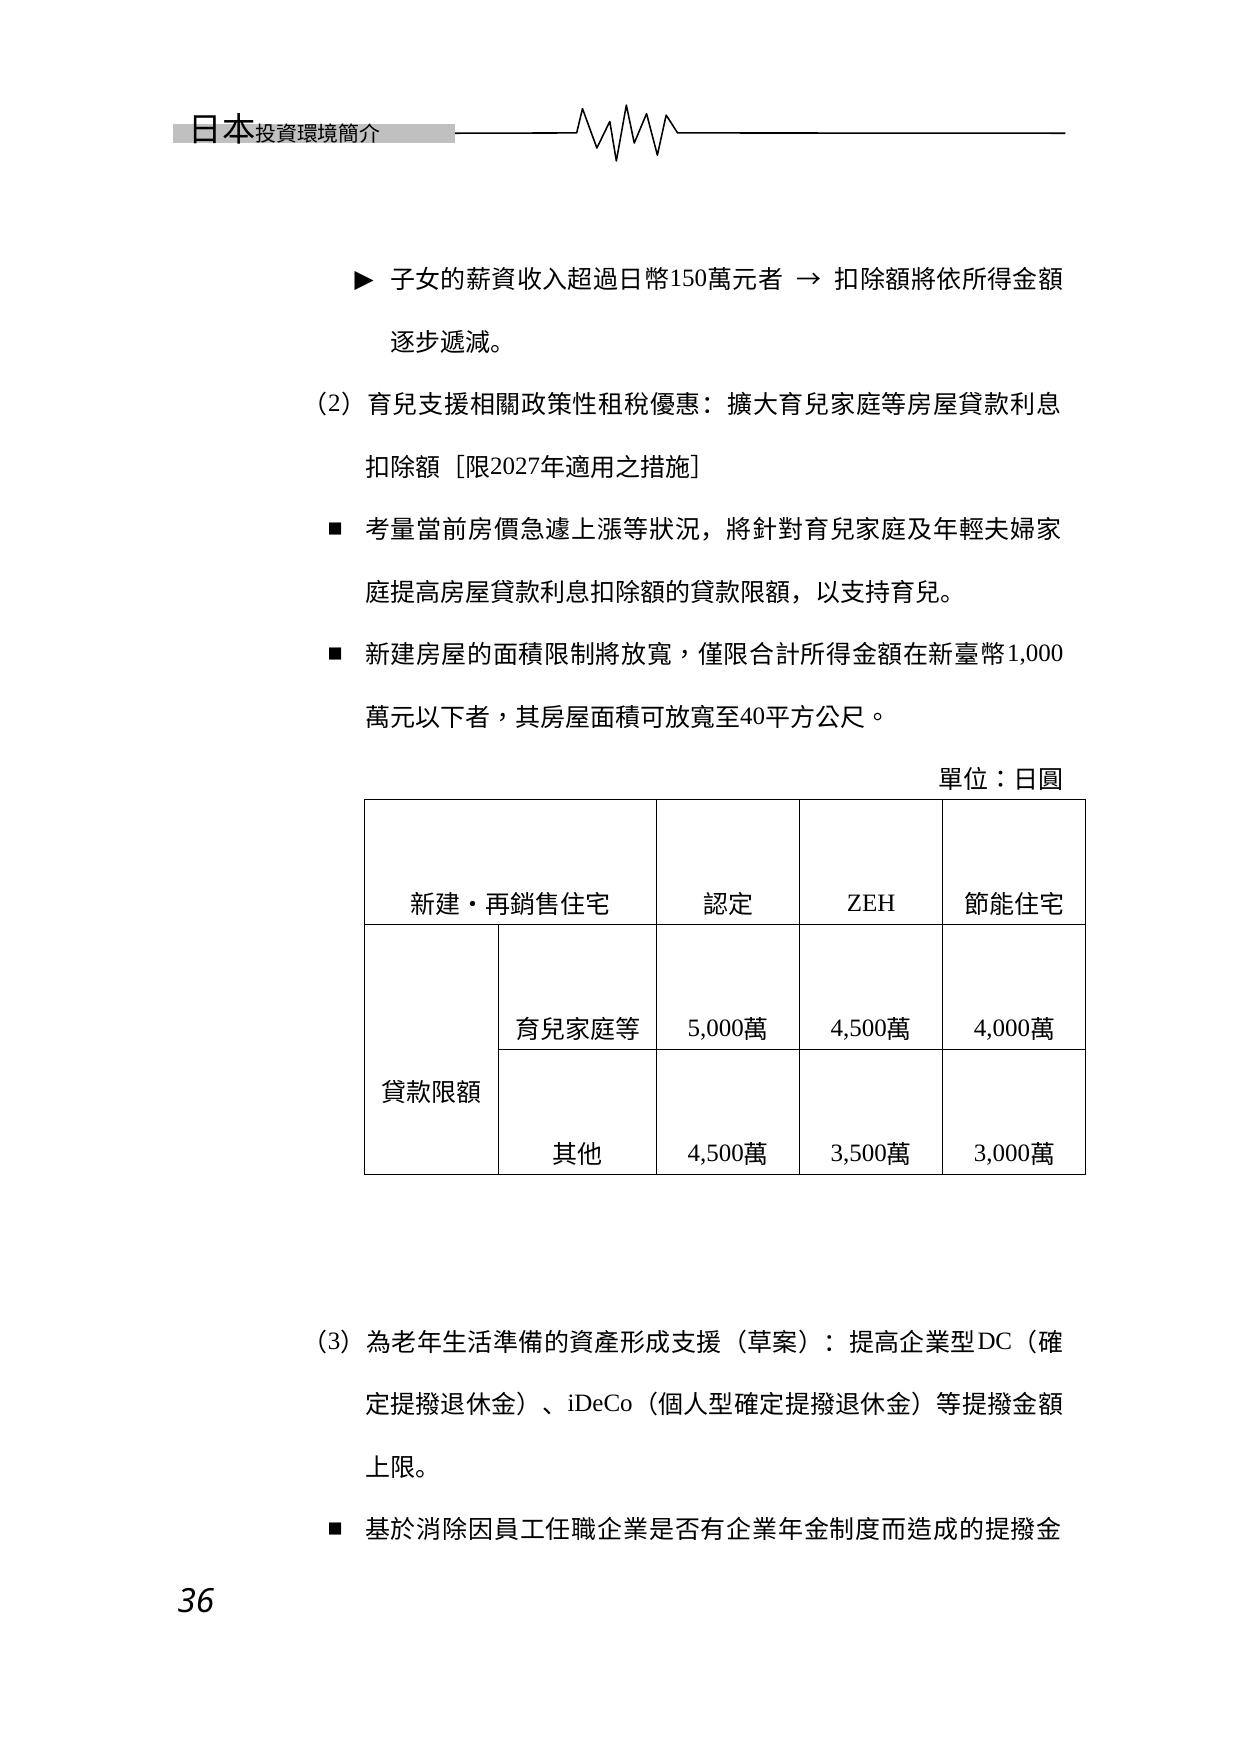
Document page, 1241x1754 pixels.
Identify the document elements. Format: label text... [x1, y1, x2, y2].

text ■ 新建房屋的面積限制將放寬，僅限合計所得金額在新臺幣1,000萬元以下者，其房屋面積可放寬至40平方公尺。 [327, 611, 1063, 736]
table_cell 貸款限額 [365, 925, 498, 1174]
table_cell 4,500萬 [657, 1050, 799, 1174]
text （2）育兒支援相關政策性租稅優惠：擴大育兒家庭等房屋貸款利息扣除額［限2027年適用之措施］ [302, 361, 1063, 486]
text ■ 基於消除因員工任職企業是否有企業年金制度而造成的提撥金 [327, 1486, 1063, 1549]
table_cell 育兒家庭等 [499, 925, 656, 1049]
text ▶ 子女的薪資收入超過日幣150萬元者 → 扣除額將依所得金額逐步遞減。 [352, 236, 1063, 361]
table_cell 3,500萬 [800, 1050, 942, 1174]
table_header ZEH [800, 800, 942, 924]
text （3）為老年生活準備的資產形成支援（草案）：提高企業型DC（確定提撥退休金）、iDeCo（個人型確定提撥退休金）等提撥金額上限。 [302, 1299, 1063, 1486]
text ■ 考量當前房價急遽上漲等狀況，將針對育兒家庭及年輕夫婦家庭提高房屋貸款利息扣除額的貸款限額，以支持育兒。 [327, 486, 1063, 611]
table_cell 4,500萬 [800, 925, 942, 1049]
table_header 新建・再銷售住宅 [365, 800, 656, 924]
text 單位：日圓 [327, 736, 1063, 799]
table_cell 其他 [499, 1050, 656, 1174]
table_header 認定 [657, 800, 799, 924]
table_cell 3,000萬 [943, 1050, 1085, 1174]
table_header 節能住宅 [943, 800, 1085, 924]
table_cell 4,000萬 [943, 925, 1085, 1049]
table_cell 5,000萬 [657, 925, 799, 1049]
